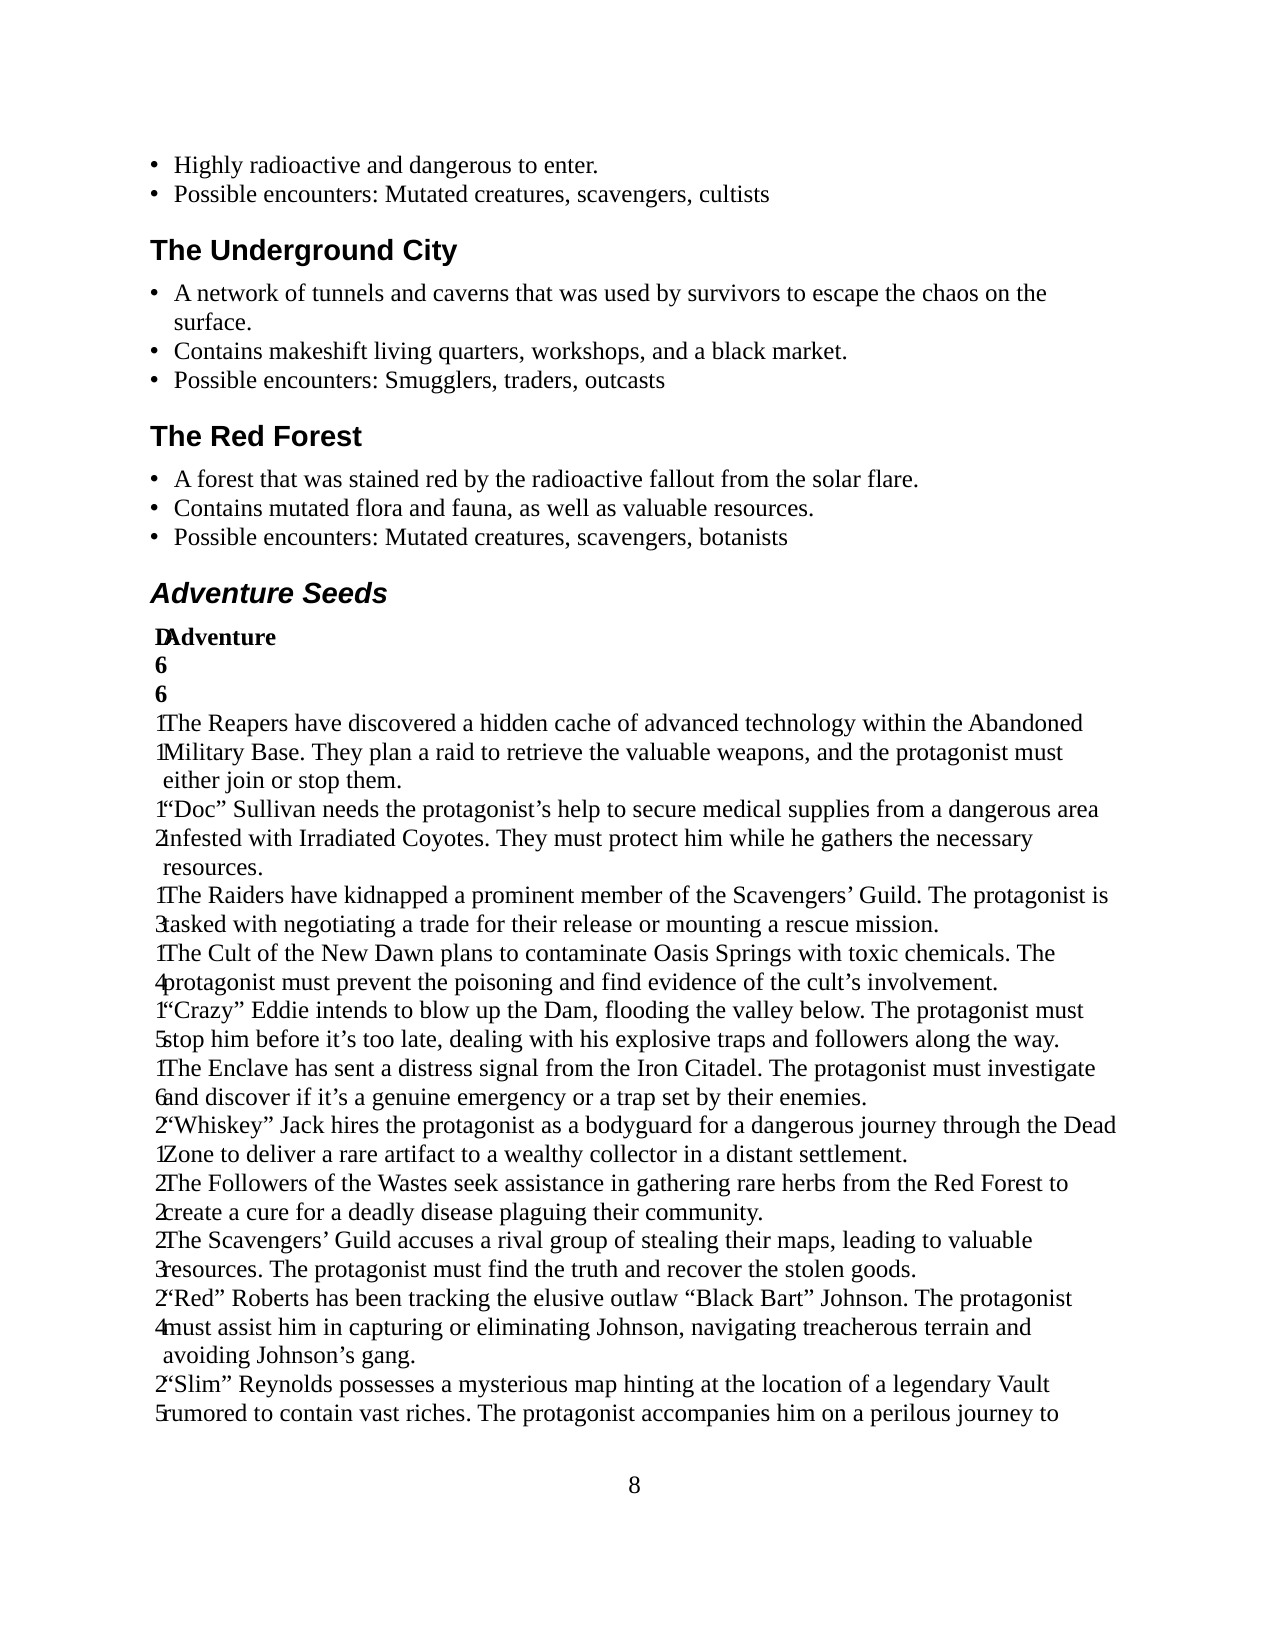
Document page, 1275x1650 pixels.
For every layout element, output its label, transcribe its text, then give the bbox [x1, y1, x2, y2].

table_cell 14 [150, 938, 158, 996]
list A network of tunnels and caverns that was used by survivors to escape the chaos on the surface. [150, 278, 1125, 336]
table_cell “Whiskey” Jack hires the protagonist as a bodyguard for a dangerous journey through the Dead Zone to deliver a rare artifact to a wealthy collector in a distant settlement. [158, 1111, 1125, 1168]
list Contains mutated flora and fauna, as well as valuable resources. [150, 493, 1125, 522]
table_cell “Red” Roberts has been tracking the elusive outlaw “Black Bart” Johnson. The protagonist must assist him in capturing or eliminating Johnson, navigating treacherous terrain and avoiding Johnson’s gang. [158, 1283, 1125, 1369]
table_cell “Slim” Reynolds possesses a mysterious map hinting at the location of a legendary Vault rumored to contain vast riches. The protagonist accompanies him on a perilous journey to uncover the truth. [158, 1369, 1125, 1427]
table_cell The Raiders have kidnapped a prominent member of the Scavengers’ Guild. The protagonist is tasked with negotiating a trade for their release or mounting a rescue mission. [158, 881, 1125, 938]
table_cell 24 [150, 1283, 158, 1369]
list Possible encounters: Mutated creatures, scavengers, botanists [150, 522, 1125, 551]
table_cell The Cult of the New Dawn plans to contaminate Oasis Springs with toxic chemicals. The protagonist must prevent the poisoning and find evidence of the cult’s involvement. [158, 938, 1125, 996]
table_cell The Followers of the Wastes seek assistance in gathering rare herbs from the Red Forest to create a cure for a deadly disease plaguing their community. [158, 1168, 1125, 1226]
list A forest that was stained red by the radioactive fallout from the solar flare. [150, 464, 1125, 493]
table_cell 11 [150, 708, 158, 794]
table_header D66 [150, 622, 158, 708]
subtitle The Underground City [150, 232, 1125, 266]
table_cell 23 [150, 1226, 158, 1283]
table_cell 12 [150, 794, 158, 881]
table_cell The Scavengers’ Guild accuses a rival group of stealing their maps, leading to valuable resources. The protagonist must find the truth and recover the stolen goods. [158, 1226, 1125, 1283]
table_cell 16 [150, 1053, 158, 1111]
table_cell 22 [150, 1168, 158, 1226]
subtitle The Red Forest [150, 418, 1125, 452]
list Possible encounters: Mutated creatures, scavengers, cultists [150, 179, 1125, 207]
list Possible encounters: Smugglers, traders, outcasts [150, 365, 1125, 393]
table_cell 25 [150, 1369, 158, 1427]
table_cell “Crazy” Eddie intends to blow up the Dam, flooding the valley below. The protagonist must stop him before it’s too late, dealing with his explosive traps and followers along the way. [158, 996, 1125, 1053]
table_cell The Enclave has sent a distress signal from the Iron Citadel. The protagonist must investigate and discover if it’s a genuine emergency or a trap set by their enemies. [158, 1053, 1125, 1111]
list Contains makeshift living quarters, workshops, and a black market. [150, 336, 1125, 365]
list Highly radioactive and dangerous to enter. [150, 150, 1125, 179]
table_cell 21 [150, 1111, 158, 1168]
table_cell The Reapers have discovered a hidden cache of advanced technology within the Abandoned Military Base. They plan a raid to retrieve the valuable weapons, and the protagonist must either join or stop them. [158, 708, 1125, 794]
subtitle Adventure Seeds [150, 576, 1125, 609]
table_cell “Doc” Sullivan needs the protagonist’s help to secure medical supplies from a dangerous area infested with Irradiated Coyotes. They must protect him while he gathers the necessary resources. [158, 794, 1125, 881]
table_header Adventure [158, 622, 1125, 708]
table_cell 13 [150, 881, 158, 938]
table_cell 15 [150, 996, 158, 1053]
